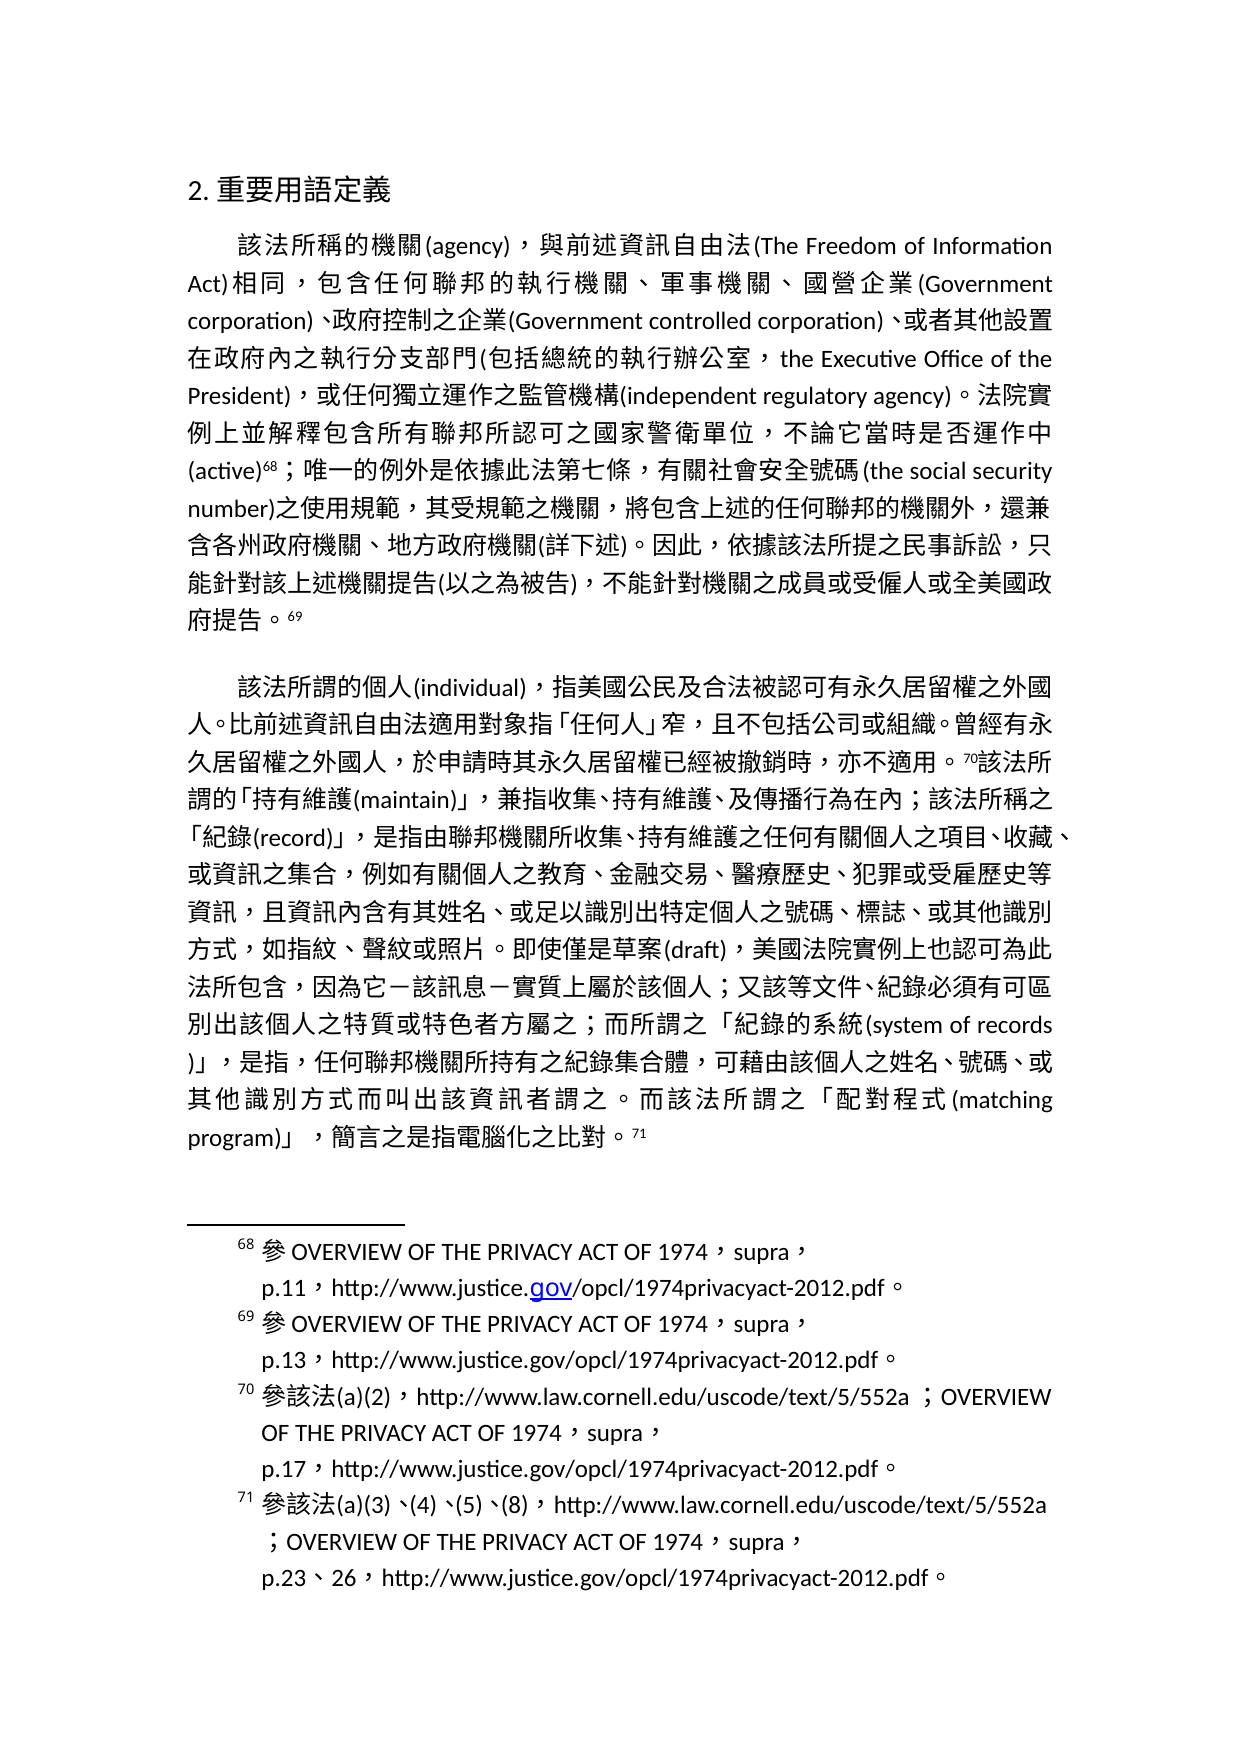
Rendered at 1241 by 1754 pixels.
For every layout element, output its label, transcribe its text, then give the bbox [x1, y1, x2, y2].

text 該法所謂的個人(individual)，指美國公民及合法被認可有永久居留權之外國人。比前述資訊自由法適用對象指「任何人」窄，且不包括公司或組織。曾經有永久居留權之外國人，於申請時其永久居留權已經被撤銷時，亦不適用。該法所謂的「持有維護(maintain)」，兼指收集、持有維護、及傳播行為在內；該法所稱之「紀錄(record)」，是指由聯邦機關所收集、持有維護之任何有關個人之項目、收藏、或資訊之集合，例如有關個人之教育、金融交易、醫療歷史、犯罪或受雇歷史等資訊，且資訊內含有其姓名、或足以識別出特定個人之號碼、標誌、或其他識別方式，如指紋、聲紋或照片。即使僅是草案(draft)，美國法院實例上也認可為此法所包含，因為它－該訊息－實質上屬於該個人；又該等文件、紀錄必須有可區別出該個人之特質或特色者方屬之；而所謂之「紀錄的系統(system of records )」，是指，任何聯邦機關所持有之紀錄集合體，可藉由該個人之姓名、號碼、或其他識別方式而叫出該資訊者謂之。而該法所謂之「配對程式(matching program)」，簡言之是指電腦化之比對。 [187, 667, 1053, 1154]
text 參該法(a)(3)、(4)、(5)、(8)，http://www.law.cornell.edu/uscode/text/5/552a ；OVERVIEW OF THE PRIVACY ACT OF 1974，supra， p.23、26，http://www.justice.gov/opcl/1974privacyact-2012.pdf。 [237, 1485, 1053, 1594]
text 2. 重要用語定義 [187, 150, 1053, 225]
text 參該法(a)(2)，http://www.law.cornell.edu/uscode/text/5/552a ；OVERVIEW OF THE PRIVACY ACT OF 1974，supra， p.17，http://www.justice.gov/opcl/1974privacyact-2012.pdf。 [237, 1376, 1053, 1485]
text 該法所稱的機關(agency)，與前述資訊自由法(The Freedom of Information Act)相同，包含任何聯邦的執行機關、軍事機關、國營企業(Government corporation)、政府控制之企業(Government controlled corporation)、或者其他設置在政府內之執行分支部門(包括總統的執行辦公室，the Executive Office of the President)，或任何獨立運作之監管機構(independent regulatory agency)。法院實例上並解釋包含所有聯邦所認可之國家警衛單位，不論它當時是否運作中(active)；唯一的例外是依據此法第七條，有關社會安全號碼(the social security number)之使用規範，其受規範之機關，將包含上述的任何聯邦的機關外，還兼含各州政府機關、地方政府機關(詳下述)。因此，依據該法所提之民事訴訟，只能針對該上述機關提告(以之為被告)，不能針對機關之成員或受僱人或全美國政府提告。 [187, 225, 1053, 637]
text 參OVERVIEW OF THE PRIVACY ACT OF 1974，supra， p.11，http://www.justice.gov/opcl/1974privacyact-2012.pdf。 [237, 1231, 1053, 1304]
text 參OVERVIEW OF THE PRIVACY ACT OF 1974，supra， p.13，http://www.justice.gov/opcl/1974privacyact-2012.pdf。 [237, 1304, 1053, 1376]
